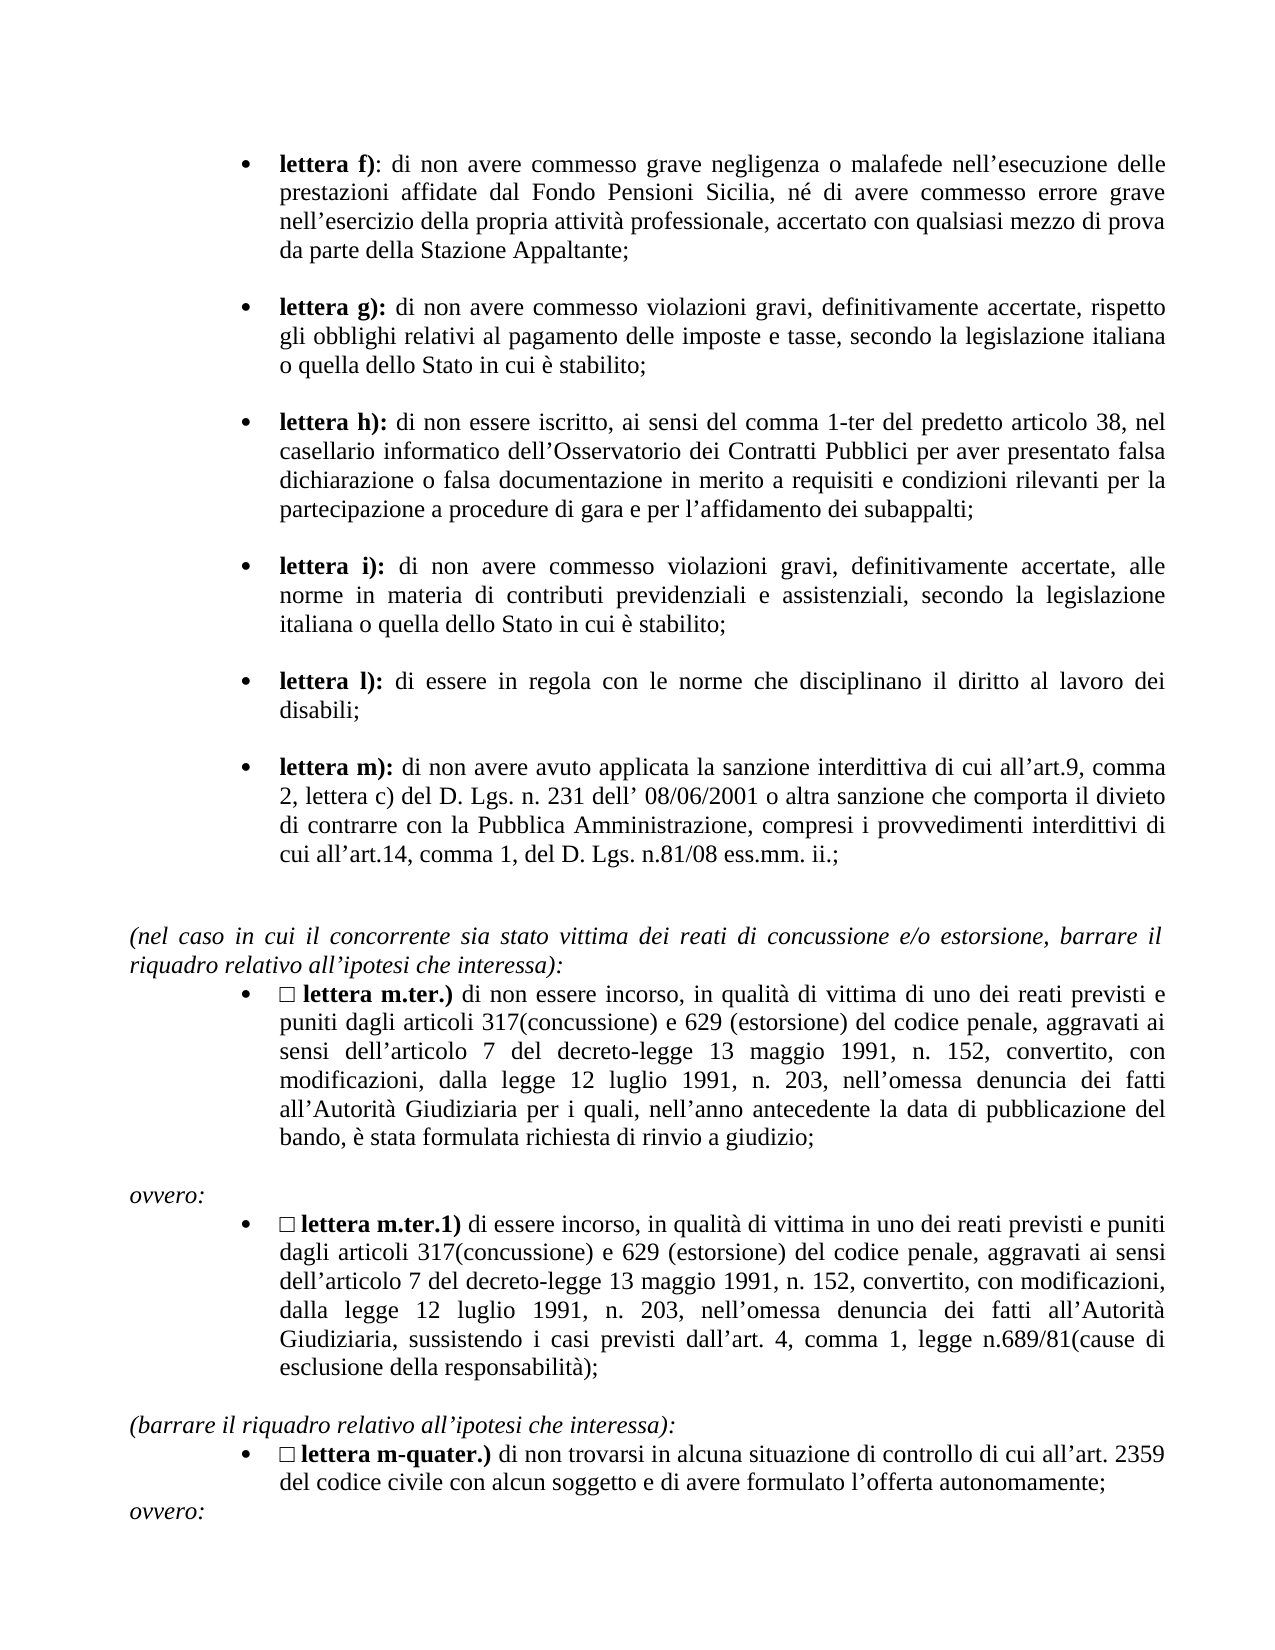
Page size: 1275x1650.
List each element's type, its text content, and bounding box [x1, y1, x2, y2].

table_cell ai sensi degli articoli 46 e 47 del D.P.R. 28 Dicembre 2000 n. 445, consapevole delle sanzioni penali previste dal successivo articolo 76, per le ipotesi di falsità in atti e dichiarazioni mendaci ivi indicate DICHIARA A) Di non trovarsi in nessuna delle condizioni ostative previste dall’art. 38, comma 1, lettera a), b), c), d), e), f), g), h), i), l), m), m –ter) ed m – quater) del “Codice” e precisamente: Lettera a): di non trovarsi in stato di fallimento, di liquidazione coatta, di concordato preventivo, salvo il caso di cui all’art. 186 – bis del Regio Decreto 16 marzo 1942, n. 267, e nei propri riguardi non è in corso un procedimento per la dichiarazione di una di tali situazioni; Lettera b): che nei propri confronti non è pendente procedimento per l’applicazione di una delle misure di prevenzione di cui all’art. 6 del D.Legs. n. 159/11 o di una delle cause ostative previste dall’art. 67 D.Lgs. n. 159/11; Lettera c): che nei propri confronti non è stata pronunciata sentenza di condanna passata in giudicato, sentenza di applicazione della pena su richiesta ai sensi dell’art. 444 del codice di procedura penale, non è stato emesso decreto penale di condanna divenuto irrevocabile per reati gravi in danno allo Stato o alla Comunità che incidono sulla moralità professionale, né condanna con sentenza passata in giudicato, per uno o più reati di partecipazione ad un organizzazione criminale, corruzione, frode, riciclaggio quali definiti dagli atti comunitari citati all’art. 45, paragrafo 1, direttiva Ce 2004/18; (qualora ricorra l’ipotesi barrare e compilare il riquadro sottostante): □ di avere riportato le seguenti condanne penali (indicare anche quelle per le quali ha beneficiato della non menzione): __________________________________________________ _____________________________________________________________________________ _____________________________________________________________________________ (qualora ricorra l’ipotesi barrare e compilare i riquadri che interessano): □ che nell’anno antecedente la data di pubblicazione del bando di gara è/sono cessato/i dalla carica di ____________________________________________________________________ il Sig./Sigg.ri _________________________________________________________________ □ che lo/gli stesso/stessi non ha/hanno riportato i provvedimenti giudiziari di cui alla precedente lettera c); ovvero: che il suddetto soggetto Sig. ________________________________________ ha riportato le seguenti condanne penali (indicare anche quelle per le quali ha beneficiato della non menzione): _____________________________________________________________________________ _____________________________________________________________________________ _____________________________________________________________________________ (qualora tali condanne rientrino fra quelle indicate alla precedente lettera c) l’impresa deve fornire prova che vi sia stata completa ed effettiva dissociazione dalla condotta penalmente sanzionata, allegando idonea documentazione); (qualora ricorra l’ipotesi barrare e compilare i riquadri sottostanti): □ che l’ impresa, nell’anno antecedente la data di pubblicazione del bando di gara, è stata interessata da fusione, incorporazione, acquisizione anche temporanea, totale o parziale, a qualsiasi titolo della seguente impresa o di un ramo di essa (indicare denominazione, ragione sociale, partita IVA dell’impresa cedente):_______________________________________________________________________________________________________________________________________________________________________________________________________________________________ □ a tal fine, indica i nominativi, le date e luoghi di nascita, la residenza, dei sotto elencati soggetti dell’impresa cedente/incorporata/oggetto di fusione in carica o cessati dalla carica nell’anno antecedente la data di pubblicazione del bando di gara, (titolari e direttori tecnici in caso di imprese individuali , soci e direttori tecnici in caso di s.n.c., soci accomandatari e direttori tecnici in caso di s.a.s., amministratori muniti di poteri di rappresentanza, socio unico persona fisica ovvero socio di maggioranza in caso di società con meno di quattro soci e direttori tecnici, nel caso di ogni altro tipo di società o consorzio) -Cognome _________________________ Nome _______________________ nato a_________________il__________residente in __________________ Via ________________ nella qualità di __________________________________ -Cognome _________________________ Nome _______________________ nato a_________________il__________residente in __________________ Via ________________ nella qualità di _______________________________ -Cognome _________________________ Nome _______________________ nato a_________________il__________residente in __________________ Via ________________ nella qualità di _______________________________ -Cognome _________________________ Nome _______________________ nato a _________________il__________residente in __________________ Via _________________ nella qualità di _____________________________________________________________________________ e dichiara che lo/gli stesso/stessi non ha/hanno riportato i provvedimenti giudiziari di cui alla precedente lettera c); (qualora ricorra l’ipotesi nei confronti del/dei suindicati soggetti barrare e compilare il riquadro sottostante): □ che il suddetto/ti soggetto/ti Sig._____________________________________ ha riportato le seguenti condanne penali (indicare anche quelle per le quali ha beneficiato della non menzione): _______________________________________________________________________________________________________________________________________________________________________________________________________________________________________ lettera d): di non avere violato il divieto di intestazione fiduciaria posto all’articolo 17 della legge 19 marzo 1990 n. 55; lettera e): di non avere commesso gravi infrazioni, debitamente accertate, alle norme in materia di sicurezza e a ogni altro obbligo derivante dai rapporti di lavoro, risultanti dai dati in possesso dell’ Osservatorio; lettera f): di non avere commesso grave negligenza o malafede nell’esecuzione delle prestazioni affidate dal Fondo Pensioni Sicilia, né di avere commesso errore grave nell’esercizio della propria attività professionale, accertato con qualsiasi mezzo di prova da parte della Stazione Appaltante; lettera g): di non avere commesso violazioni gravi, definitivamente accertate, rispetto gli obblighi relativi al pagamento delle imposte e tasse, secondo la legislazione italiana o quella dello Stato in cui è stabilito; lettera h): di non essere iscritto, ai sensi del comma 1-ter del predetto articolo 38, nel casellario informatico dell’Osservatorio dei Contratti Pubblici per aver presentato falsa dichiarazione o falsa documentazione in merito a requisiti e condizioni rilevanti per la partecipazione a procedure di gara e per l’affidamento dei subappalti; lettera i): di non avere commesso violazioni gravi, definitivamente accertate, alle norme in materia di contributi previdenziali e assistenziali, secondo la legislazione italiana o quella dello Stato in cui è stabilito; lettera l): di essere in regola con le norme che disciplinano il diritto al lavoro dei disabili; lettera m): di non avere avuto applicata la sanzione interdittiva di cui all’art.9, comma 2, lettera c) del D. Lgs. n. 231 dell’ 08/06/2001 o altra sanzione che comporta il divieto di contrarre con la Pubblica Amministrazione, compresi i provvedimenti interdittivi di cui all’art.14, comma 1, del D. Lgs. n.81/08 ess.mm. ii.; (nel caso in cui il concorrente sia stato vittima dei reati di concussione e/o estorsione, barrare il riquadro relativo all’ipotesi che interessa): □ lettera m.ter.) di non essere incorso, in qualità di vittima di uno dei reati previsti e puniti dagli articoli 317(concussione) e 629 (estorsione) del codice penale, aggravati ai sensi dell’articolo 7 del decreto-legge 13 maggio 1991, n. 152, convertito, con modificazioni, dalla legge 12 luglio 1991, n. 203, nell’omessa denuncia dei fatti all’Autorità Giudiziaria per i quali, nell’anno antecedente la data di pubblicazione del bando, è stata formulata richiesta di rinvio a giudizio; ovvero: □ lettera m.ter.1) di essere incorso, in qualità di vittima in uno dei reati previsti e puniti dagli articoli 317(concussione) e 629 (estorsione) del codice penale, aggravati ai sensi dell’articolo 7 del decreto-legge 13 maggio 1991, n. 152, convertito, con modificazioni, dalla legge 12 luglio 1991, n. 203, nell’omessa denuncia dei fatti all’Autorità Giudiziaria, sussistendo i casi previsti dall’art. 4, comma 1, legge n.689/81(cause di esclusione della responsabilità); (barrare il riquadro relativo all’ipotesi che interessa): □ lettera m-quater.) di non trovarsi in alcuna situazione di controllo di cui all’art. 2359 del codice civile con alcun soggetto e di avere formulato l’offerta autonomamente; ovvero: □ lettera m-quater.1) di non essere a conoscenza della partecipazione alla presente procedura di soggetti che si trovano, rispetto allo scrivente operatore economico, in una delle situazioni di controllo di cui all’art. 2359 del codice civile e di avere formulato l’offerta autonomamente; ovvero: □ lettera m-quater.2) di essere a conoscenza della partecipazione alla presente procedura di soggetti che si trovano, rispetto allo scrivente operatore economico, in situazione di controllo di cui all’art. 2359 del codice civile e di avere formulato l’offerta autonomamente; B) omissis (dichiarazione prevista al precedente punto A lettera c); (barrare il riquadro relativo all’ipotesi che interessa): C) □ di non essersi avvalso di piani individuali di emersione del lavoro nero, ai sensi dell’art. 1/bis della legge n. 383/2001; ovvero: c.1) □ di essersi avvalso, ai sensi dell’art. 1/bis della legge n. 383/2001, di piani individuali di emersione del lavoro nero e che il relativo periodo si è concluso; (qualora ricorra l’ipotesi barrare il riquadro sottostante): D) □ indica i nominativi, le date e luoghi di nascita, la residenza, dei sotto elencati soggetti (direttori tecnici in caso di imprese individuali , soci e direttori tecnici in caso di s.n.c., soci accomandatari e direttori tecnici in caso di s.a.s., amministratori muniti di poteri di rappresentanza, socio unico persona fisica ovvero socio di maggioranza in caso di società con meno di quattro soci e direttori tecnici, nel caso di ogni altro tipo di società o consorzio) della propria impresa: Cognome _________________________ Nome _______________________ nato a _________________il__________residente in __________________ Via ______________nella qualità di _____________________________________________________________ Cognome _________________________ Nome _______________________ nato a_________________il__________residente in __________________ Via ______________nella qualità di _____________________________________________________________ Cognome _________________________ Nome _______________________ nato a_________________il__________residente in __________________ Via ______________nella qualità di ______________________________________________________________ Cognome _________________________ Nome _______________________ nato a_________________il__________residente in __________________ Via ______________nella qualità di ______________________________________________________________ (barrare e compilare i riquadri relativi all’ipotesi che interessano): (si precisa che le dichiarazioni di cui ai successivi punti e), e.1) ed f) in caso di partecipazione di consorzi stabili non dovranno essere rese dal concorrente ma dall’impresa consorziata esecutrice come previsto nel Mod. 2/bis) : E) dichiara di essere iscritto in una delle sezioni 1^ e/o 2^ dell’Albo delle Imprese di Assicurazioni tenuto dall’IVASS ai sensi del D.Lgs 7/09/2005 n. 209 “Codice delle Assicurazioni Private” e di essere autorizzato ad esercitare nel ramo 16 della classificazione di cui al comma 3 dell’art. 2 del medesimo decreto. F) comunica che l’indirizzo P.E.C. da utilizzare per la notifica delle comunicazioni di legge è il seguente:___________________________________________________________________________ - che le copie di tutti i documenti allegati alla presente documentazione di gara, sono copie conformi all’originale in mio possesso. Data ________________ Il Legale Rappresentante _____________________ N.B. La dichiarazione deve essere corredata da fotocopia, non autenticata, di documento di identità del sottoscrittore, in corso di validità. Si precisa che eventuali correzioni dovranno essere controfirmate dal dichiarante. [118, 148, 1178, 1525]
